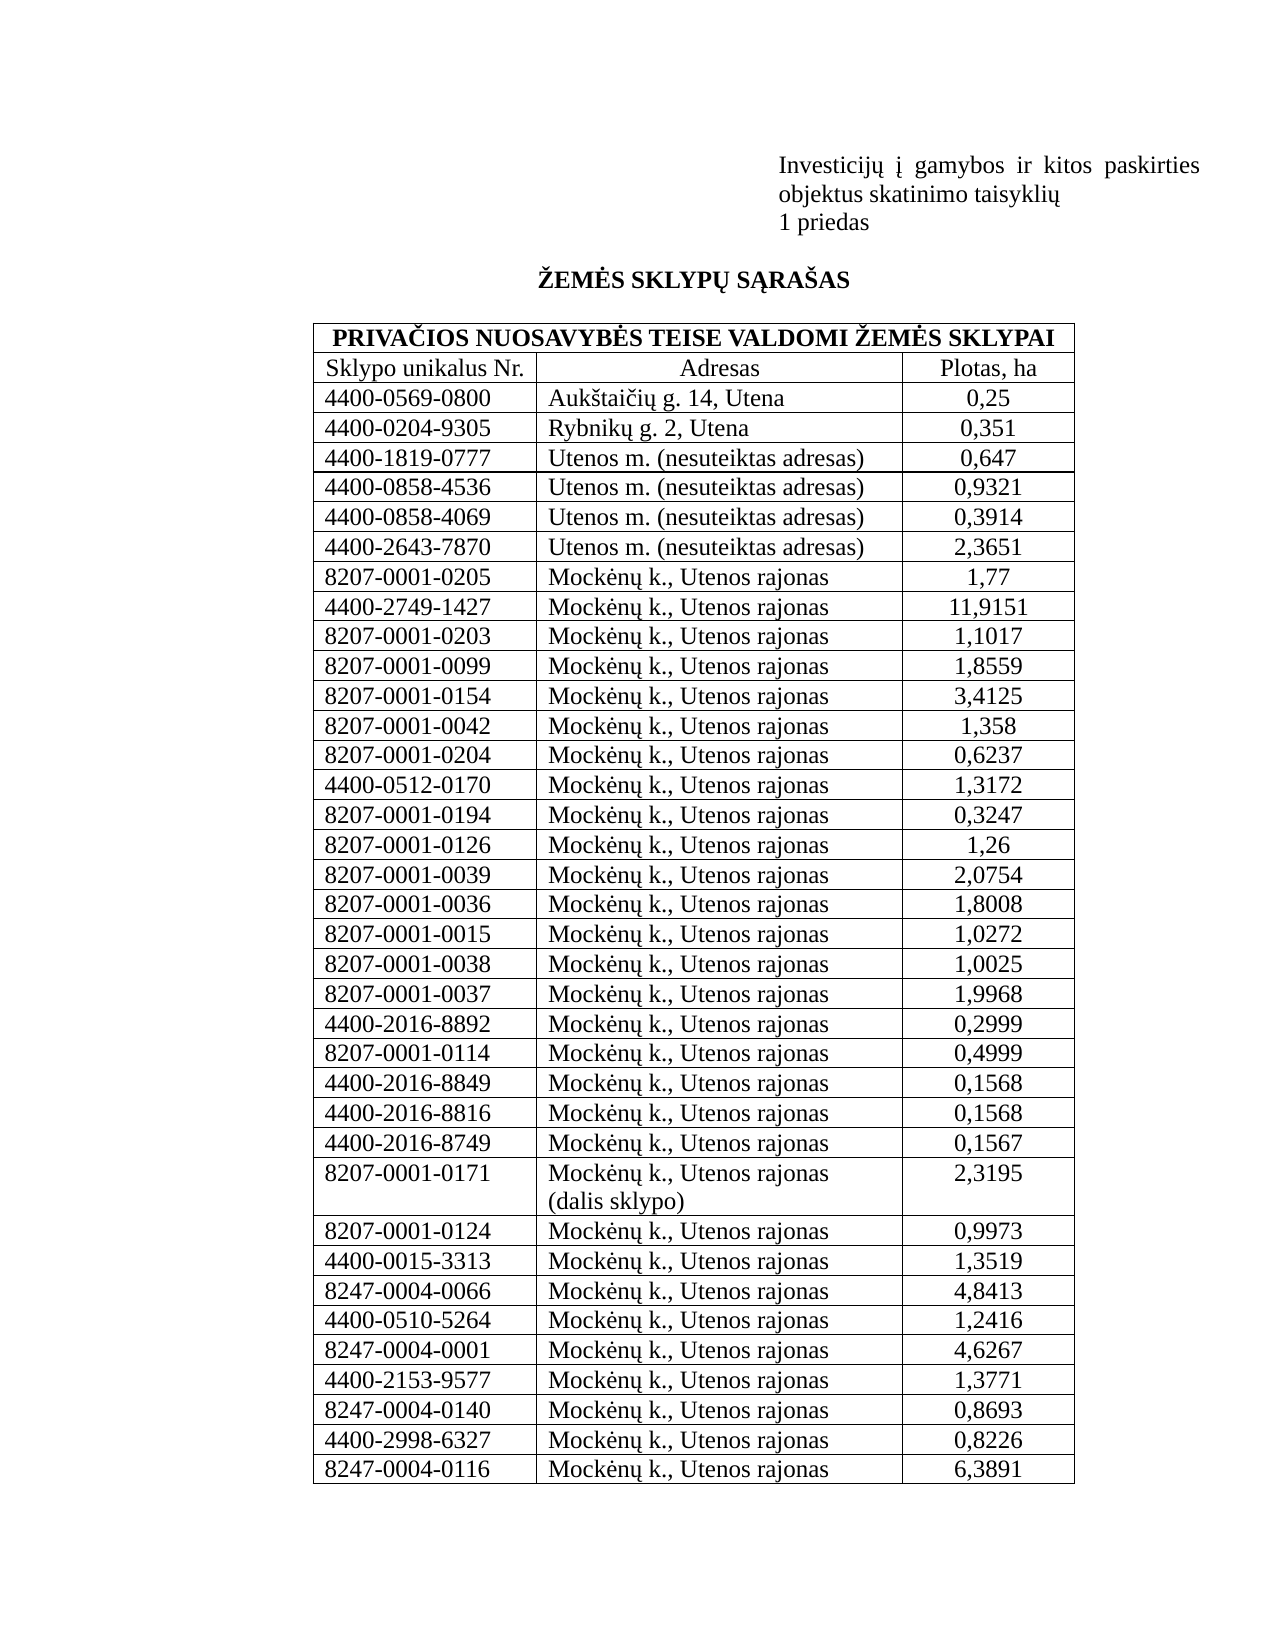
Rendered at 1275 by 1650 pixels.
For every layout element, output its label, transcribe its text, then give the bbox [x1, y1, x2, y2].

table_cell 1,358 [903, 711, 1074, 739]
table_cell Utenos m. (nesuteiktas adresas) [537, 443, 902, 471]
table_cell 4400-2153-9577 [314, 1365, 536, 1394]
text 1 priedas [778, 207, 1200, 236]
table_cell 4400-2643-7870 [314, 532, 536, 561]
table_cell 3,4125 [903, 681, 1074, 710]
table_cell Mockėnų k., Utenos rajonas [537, 711, 902, 739]
table_cell 0,4999 [903, 1039, 1074, 1067]
table_cell Mockėnų k., Utenos rajonas [537, 770, 902, 799]
table_cell Mockėnų k., Utenos rajonas [537, 681, 902, 710]
table_cell 8207-0001-0171 [314, 1158, 536, 1215]
table_cell 1,9968 [903, 979, 1074, 1008]
table_cell 8207-0001-0126 [314, 830, 536, 859]
table_cell 0,1568 [903, 1068, 1074, 1097]
table_cell Mockėnų k., Utenos rajonas [537, 1276, 902, 1304]
table_cell Mockėnų k., Utenos rajonas [537, 592, 902, 620]
table_cell Mockėnų k., Utenos rajonas [537, 1068, 902, 1097]
table_cell 0,647 [903, 443, 1074, 471]
table_cell 0,2999 [903, 1009, 1074, 1037]
table_cell Mockėnų k., Utenos rajonas [537, 800, 902, 829]
table_cell Mockėnų k., Utenos rajonas [537, 1246, 902, 1275]
table_cell Mockėnų k., Utenos rajonas [537, 860, 902, 888]
text Investicijų į gamybos ir kitos paskirties objektus skatinimo taisyklių [778, 150, 1200, 207]
table_cell Mockėnų k., Utenos rajonas [537, 651, 902, 680]
table_cell 4400-0204-9305 [314, 413, 536, 442]
table_cell 6,3891 [903, 1455, 1074, 1483]
table_cell Rybnikų g. 2, Utena [537, 413, 902, 442]
table_cell 4,6267 [903, 1335, 1074, 1364]
table_cell 4400-0858-4069 [314, 502, 536, 531]
table_cell Mockėnų k., Utenos rajonas [537, 979, 902, 1008]
table_cell 8207-0001-0042 [314, 711, 536, 739]
table_cell 8207-0001-0037 [314, 979, 536, 1008]
table_cell 2,3651 [903, 532, 1074, 561]
table_cell Mockėnų k., Utenos rajonas [537, 830, 902, 859]
table_cell 8207-0001-0015 [314, 919, 536, 948]
table_cell 8207-0001-0039 [314, 860, 536, 888]
table_cell 1,3771 [903, 1365, 1074, 1394]
table_cell Sklypo unikalus Nr. [314, 353, 536, 382]
table_cell 8247-0004-0001 [314, 1335, 536, 1364]
table_cell Mockėnų k., Utenos rajonas [537, 1365, 902, 1394]
table_cell Mockėnų k., Utenos rajonas [537, 1009, 902, 1037]
table_cell Plotas, ha [903, 353, 1074, 382]
table_cell 0,1568 [903, 1098, 1074, 1127]
table_cell 8247-0004-0140 [314, 1395, 536, 1424]
table_cell Mockėnų k., Utenos rajonas [537, 1455, 902, 1483]
table_cell Mockėnų k., Utenos rajonas [537, 1335, 902, 1364]
table_cell Mockėnų k., Utenos rajonas [537, 741, 902, 769]
table_cell 8207-0001-0194 [314, 800, 536, 829]
table_cell 4400-2016-8749 [314, 1128, 536, 1157]
table_cell 4400-0569-0800 [314, 383, 536, 412]
table_cell 1,3172 [903, 770, 1074, 799]
table_cell Mockėnų k., Utenos rajonas [537, 919, 902, 948]
table_cell 1,3519 [903, 1246, 1074, 1275]
table_cell 2,3195 [903, 1158, 1074, 1215]
text ŽEMĖS SKLYPŲ SĄRAŠAS [187, 265, 1200, 294]
table_cell Mockėnų k., Utenos rajonas (dalis sklypo) [537, 1158, 902, 1215]
table_cell 8207-0001-0203 [314, 621, 536, 650]
table_cell Mockėnų k., Utenos rajonas [537, 890, 902, 918]
table_cell 0,1567 [903, 1128, 1074, 1157]
table_cell 1,8559 [903, 651, 1074, 680]
table_cell 1,0272 [903, 919, 1074, 948]
table_cell 0,25 [903, 383, 1074, 412]
table_cell 8207-0001-0124 [314, 1216, 536, 1245]
table_cell 8207-0001-0099 [314, 651, 536, 680]
table_cell 1,2416 [903, 1306, 1074, 1334]
table_cell 8247-0004-0066 [314, 1276, 536, 1304]
table_cell 4400-0858-4536 [314, 473, 536, 501]
table_cell 1,1017 [903, 621, 1074, 650]
table_cell Mockėnų k., Utenos rajonas [537, 621, 902, 650]
table_cell 4400-0015-3313 [314, 1246, 536, 1275]
table_cell 8207-0001-0036 [314, 890, 536, 918]
table_cell 8207-0001-0204 [314, 741, 536, 769]
table_cell Mockėnų k., Utenos rajonas [537, 1039, 902, 1067]
table_cell 0,3247 [903, 800, 1074, 829]
table_cell 1,8008 [903, 890, 1074, 918]
table_cell 8207-0001-0205 [314, 562, 536, 591]
table_cell 4400-0512-0170 [314, 770, 536, 799]
table_cell 4400-2016-8816 [314, 1098, 536, 1127]
table_cell 4400-2998-6327 [314, 1425, 536, 1453]
table_cell Mockėnų k., Utenos rajonas [537, 1425, 902, 1453]
table_cell Mockėnų k., Utenos rajonas [537, 562, 902, 591]
table_cell 0,9973 [903, 1216, 1074, 1245]
table_cell 0,3914 [903, 502, 1074, 531]
table_cell 1,0025 [903, 949, 1074, 978]
table_cell 0,8226 [903, 1425, 1074, 1453]
table_cell Mockėnų k., Utenos rajonas [537, 1098, 902, 1127]
table_cell 2,0754 [903, 860, 1074, 888]
table_cell 8247-0004-0116 [314, 1455, 536, 1483]
table_cell Utenos m. (nesuteiktas adresas) [537, 532, 902, 561]
table_cell 0,8693 [903, 1395, 1074, 1424]
table_cell Mockėnų k., Utenos rajonas [537, 949, 902, 978]
table_cell 4400-0510-5264 [314, 1306, 536, 1334]
table_cell 8207-0001-0038 [314, 949, 536, 978]
table_cell Aukštaičių g. 14, Utena [537, 383, 902, 412]
table_cell 4400-2016-8849 [314, 1068, 536, 1097]
table_cell Mockėnų k., Utenos rajonas [537, 1306, 902, 1334]
table_header PRIVAČIOS NUOSAVYBĖS TEISE VALDOMI ŽEMĖS SKLYPAI [314, 324, 1074, 352]
table_cell Mockėnų k., Utenos rajonas [537, 1395, 902, 1424]
table_cell Mockėnų k., Utenos rajonas [537, 1128, 902, 1157]
table_cell 0,351 [903, 413, 1074, 442]
table_cell 4400-2749-1427 [314, 592, 536, 620]
table_cell Adresas [537, 353, 902, 382]
table_cell 1,77 [903, 562, 1074, 591]
table_cell Utenos m. (nesuteiktas adresas) [537, 473, 902, 501]
table_cell 0,9321 [903, 473, 1074, 501]
table_cell 4400-2016-8892 [314, 1009, 536, 1037]
table_cell 4400-1819-0777 [314, 443, 536, 471]
table_cell 0,6237 [903, 741, 1074, 769]
table_cell Utenos m. (nesuteiktas adresas) [537, 502, 902, 531]
table_cell 1,26 [903, 830, 1074, 859]
table_cell 8207-0001-0154 [314, 681, 536, 710]
table_cell 4,8413 [903, 1276, 1074, 1304]
table_cell Mockėnų k., Utenos rajonas [537, 1216, 902, 1245]
table_cell 8207-0001-0114 [314, 1039, 536, 1067]
table_cell 11,9151 [903, 592, 1074, 620]
